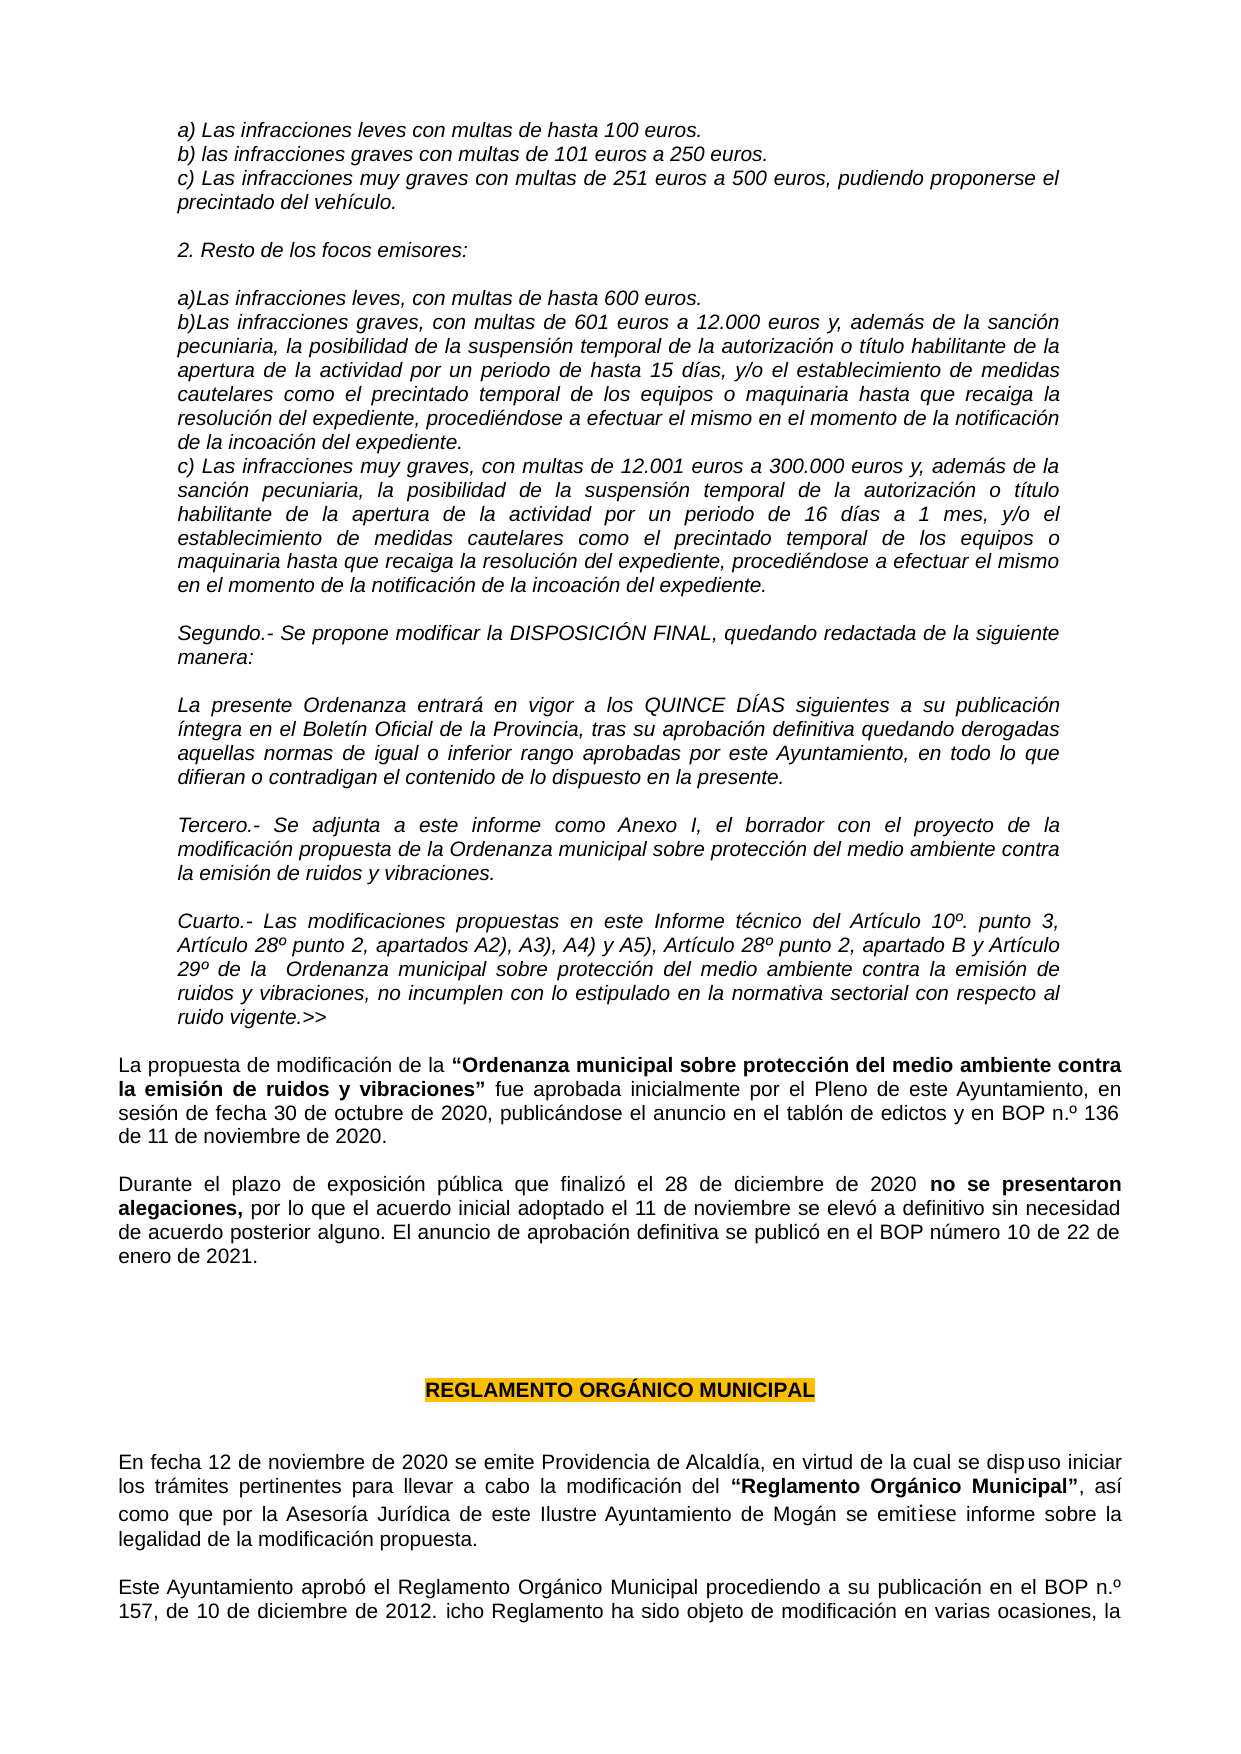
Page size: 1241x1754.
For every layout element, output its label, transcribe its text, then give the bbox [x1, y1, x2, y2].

text En fecha 12 de noviembre de 2020 se emite Providencia de Alcaldía, en virtud de la cual se dispuso iniciar los trámites pertinentes para llevar a cabo la modificación del “Reglamento Orgánico Municipal”, así como que por la Asesoría Jurídica de este Ilustre Ayuntamiento de Mogán se emitiese informe sobre la legalidad de la modificación propuesta. [118, 1450, 1122, 1551]
text a)Las infracciones leves, con multas de hasta 600 euros. [177, 286, 1063, 310]
text a) Las infracciones leves con multas de hasta 100 euros. [177, 118, 1063, 142]
text Tercero.- Se adjunta a este informe como Anexo I, el borrador con el proyecto de la modificación propuesta de la Ordenanza municipal sobre protección del medio ambiente contra la emisión de ruidos y vibraciones. [177, 813, 1063, 885]
text 2. Resto de los focos emisores: [177, 238, 1063, 262]
text c) Las infracciones muy graves con multas de 251 euros a 500 euros, pudiendo proponerse el precintado del vehículo. [177, 166, 1063, 214]
text Durante el plazo de exposición pública que finalizó el 28 de diciembre de 2020 no se presentaron alegaciones, por lo que el acuerdo inicial adoptado el 11 de noviembre se elevó a definitivo sin necesidad de acuerdo posterior alguno. El anuncio de aprobación definitiva se publicó en el BOP número 10 de 22 de enero de 2021. [118, 1172, 1122, 1268]
text Cuarto.- Las modificaciones propuestas en este Informe técnico del Artículo 10º. punto 3, Artículo 28º punto 2, apartados A2), A3), A4) y A5), Artículo 28º punto 2, apartado B y Artículo 29º de la Ordenanza municipal sobre protección del medio ambiente contra la emisión de ruidos y vibraciones, no incumplen con lo estipulado en la normativa sectorial con respecto al ruido vigente.>> [177, 909, 1063, 1028]
text c) Las infracciones muy graves, con multas de 12.001 euros a 300.000 euros y, además de la sanción pecuniaria, la posibilidad de la suspensión temporal de la autorización o título habilitante de la apertura de la actividad por un periodo de 16 días a 1 mes, y/o el establecimiento de medidas cautelares como el precintado temporal de los equipos o maquinaria hasta que recaiga la resolución del expediente, procediéndose a efectuar el mismo en el momento de la notificación de la incoación del expediente. [177, 453, 1063, 597]
text b)Las infracciones graves, con multas de 601 euros a 12.000 euros y, además de la sanción pecuniaria, la posibilidad de la suspensión temporal de la autorización o título habilitante de la apertura de la actividad por un periodo de hasta 15 días, y/o el establecimiento de medidas cautelares como el precintado temporal de los equipos o maquinaria hasta que recaiga la resolución del expediente, procediéndose a efectuar el mismo en el momento de la notificación de la incoación del expediente. [177, 310, 1063, 453]
text La propuesta de modificación de la “Ordenanza municipal sobre protección del medio ambiente contra la emisión de ruidos y vibraciones” fue aprobada inicialmente por el Pleno de este Ayuntamiento, en sesión de fecha 30 de octubre de 2020, publicándose el anuncio en el tablón de edictos y en BOP n.º 136 de 11 de noviembre de 2020. [118, 1052, 1122, 1148]
text REGLAMENTO ORGÁNICO MUNICIPAL [118, 1378, 1122, 1402]
text Este Ayuntamiento aprobó el Reglamento Orgánico Municipal procediendo a su publicación en el BOP n.º 157, de 10 de diciembre de 2012. icho Reglamento ha sido objeto de modificación en varias ocasiones, la [118, 1575, 1122, 1623]
text Segundo.- Se propone modificar la DISPOSICIÓN FINAL, quedando redactada de la siguiente manera: [177, 621, 1063, 669]
text La presente Ordenanza entrará en vigor a los QUINCE DÍAS siguientes a su publicación íntegra en el Boletín Oficial de la Provincia, tras su aprobación definitiva quedando derogadas aquellas normas de igual o inferior rango aprobadas por este Ayuntamiento, en todo lo que difieran o contradigan el contenido de lo dispuesto en la presente. [177, 693, 1063, 789]
text b) las infracciones graves con multas de 101 euros a 250 euros. [177, 142, 1063, 166]
